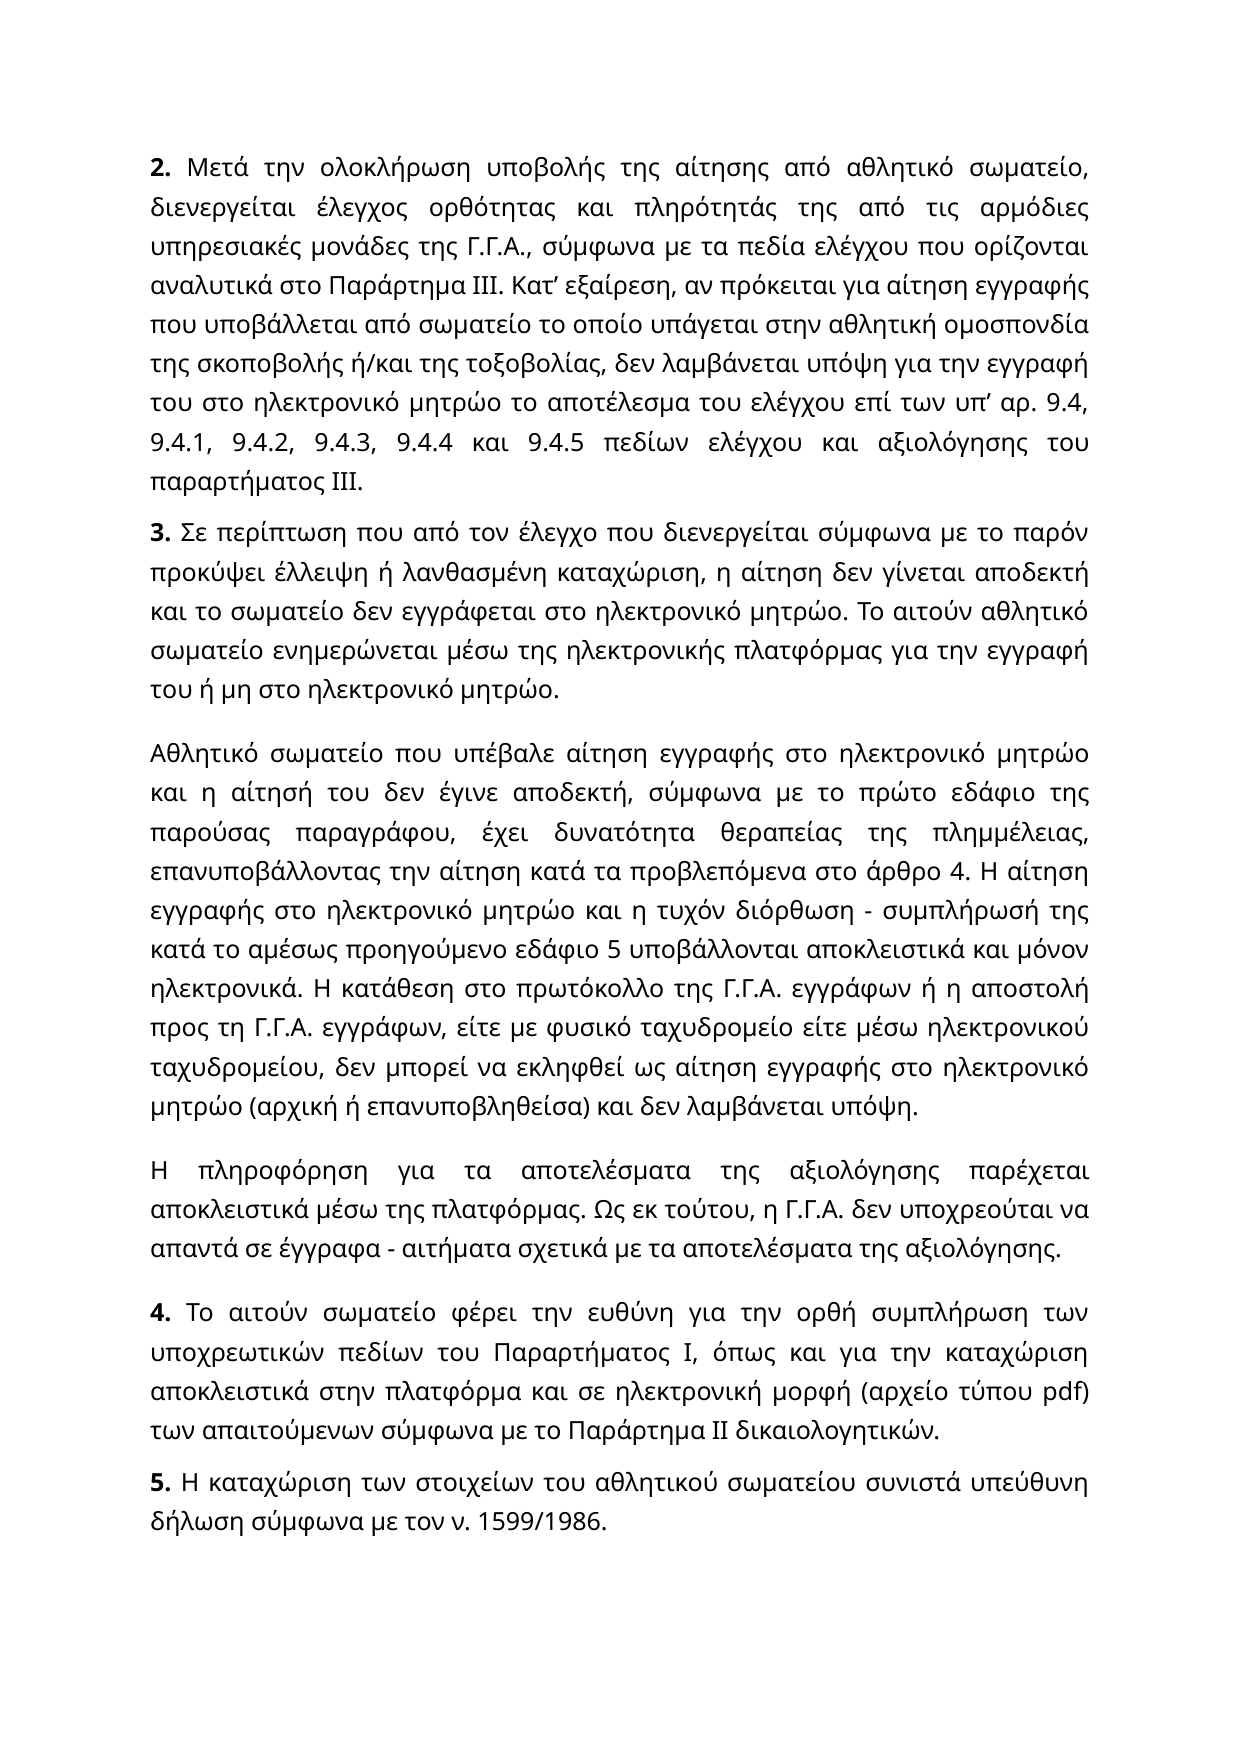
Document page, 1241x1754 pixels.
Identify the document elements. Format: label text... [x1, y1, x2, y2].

text Αθλητικό σωματείο που υπέβαλε αίτηση εγγραφής στο ηλεκτρονικό μητρώο και η αίτησή του δεν έγινε αποδεκτή, σύμφωνα με το πρώτο εδάφιο της παρούσας παραγράφου, έχει δυνατότητα θεραπείας της πλημμέλειας, επανυποβάλλοντας την αίτηση κατά τα προβλεπόμενα στο άρθρο 4. Η αίτηση εγγραφής στο ηλεκτρονικό μητρώο και η τυχόν διόρθωση - συμπλήρωσή της κατά το αμέσως προηγούμενο εδάφιο 5 υποβάλλονται αποκλειστικά και μόνον ηλεκτρονικά. Η κατάθεση στο πρωτόκολλο της Γ.Γ.Α. εγγράφων ή η αποστολή προς τη Γ.Γ.Α. εγγράφων, είτε με φυσικό ταχυδρομείο είτε μέσω ηλεκτρονικού ταχυδρομείου, δεν μπορεί να εκληφθεί ως αίτηση εγγραφής στο ηλεκτρονικό μητρώο (αρχική ή επανυποβληθείσα) και δεν λαμβάνεται υπόψη. [150, 736, 1090, 1122]
text 3. Σε περίπτωση που από τον έλεγχο που διενεργείται σύμφωνα με το παρόν προκύψει έλλειψη ή λανθασμένη καταχώριση, η αίτηση δεν γίνεται αποδεκτή και το σωματείο δεν εγγράφεται στο ηλεκτρονικό μητρώο. Το αιτούν αθλητικό σωματείο ενημερώνεται μέσω της ηλεκτρονικής πλατφόρμας για την εγγραφή του ή μη στο ηλεκτρονικό μητρώο. [150, 515, 1090, 706]
text 4. Το αιτούν σωματείο φέρει την ευθύνη για την ορθή συμπλήρωση των υποχρεωτικών πεδίων του Παραρτήματος Ι, όπως και για την καταχώριση αποκλειστικά στην πλατφόρμα και σε ηλεκτρονική μορφή (αρχείο τύπου pdf) των απαιτούμενων σύμφωνα με το Παράρτημα ΙΙ δικαιολογητικών. [150, 1295, 1090, 1447]
text 5. Η καταχώριση των στοιχείων του αθλητικού σωματείου συνιστά υπεύθυνη δήλωση σύμφωνα με τον ν. 1599/1986. [150, 1464, 1090, 1537]
text Η πληροφόρηση για τα αποτελέσματα της αξιολόγησης παρέχεται αποκλειστικά μέσω της πλατφόρμας. Ως εκ τούτου, η Γ.Γ.Α. δεν υποχρεούται να απαντά σε έγγραφα - αιτήματα σχετικά με τα αποτελέσματα της αξιολόγησης. [150, 1152, 1090, 1265]
text 2. Μετά την ολοκλήρωση υποβολής της αίτησης από αθλητικό σωματείο, διενεργείται έλεγχος ορθότητας και πληρότητάς της από τις αρμόδιες υπηρεσιακές μονάδες της Γ.Γ.Α., σύμφωνα με τα πεδία ελέγχου που ορίζονται αναλυτικά στο Παράρτημα ΙΙΙ. Κατ’ εξαίρεση, αν πρόκειται για αίτηση εγγραφής που υποβάλλεται από σωματείο το οποίο υπάγεται στην αθλητική ομοσπονδία της σκοποβολής ή/και της τοξοβολίας, δεν λαμβάνεται υπόψη για την εγγραφή του στο ηλεκτρονικό μητρώο το αποτέλεσμα του ελέγχου επί των υπ’ αρ. 9.4, 9.4.1, 9.4.2, 9.4.3, 9.4.4 και 9.4.5 πεδίων ελέγχου και αξιολόγησης του παραρτήματος ΙΙΙ. [150, 150, 1090, 497]
